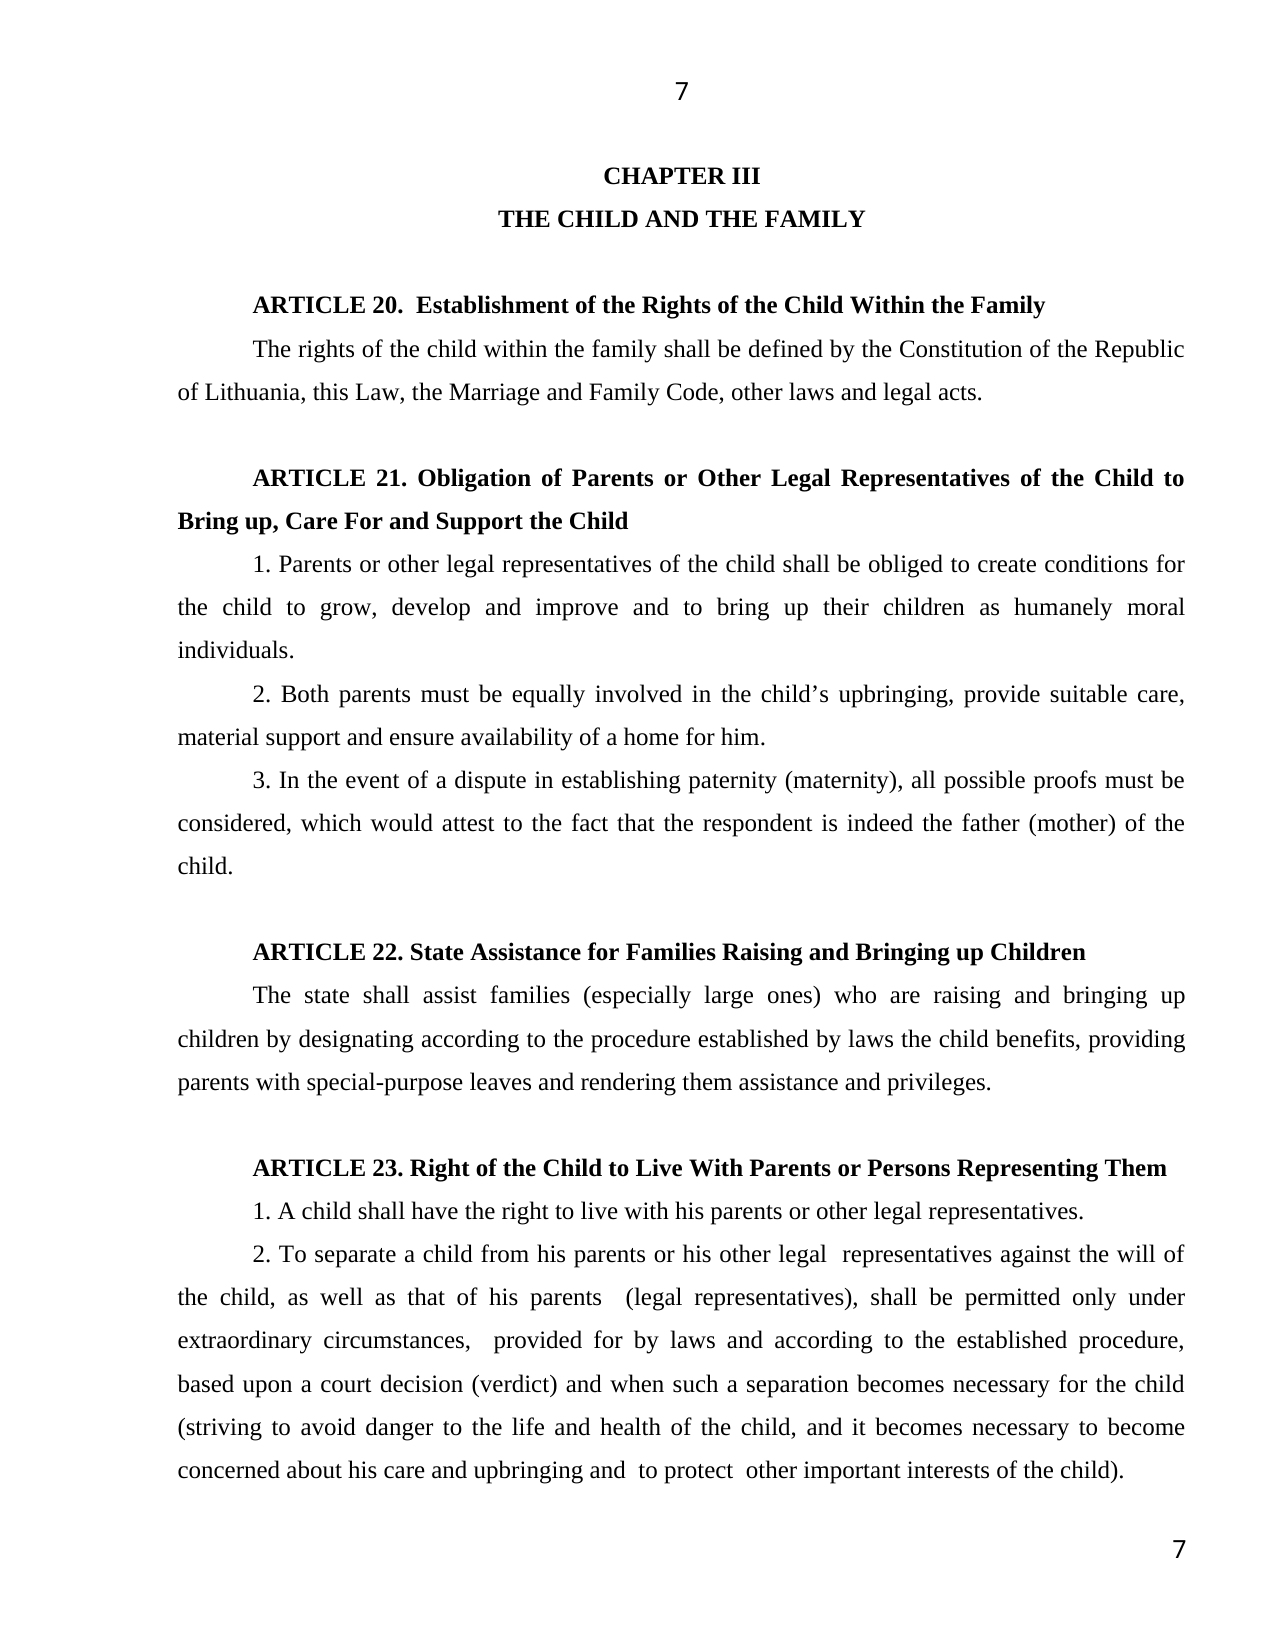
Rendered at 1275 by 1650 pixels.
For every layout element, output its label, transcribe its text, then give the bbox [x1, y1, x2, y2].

text 1. Parents or other legal representatives of the child shall be obliged to create conditions for the child to grow, develop and improve and to bring up their children as humanely moral individuals. [177, 549, 1186, 664]
text CHAPTER III [177, 161, 1186, 190]
text ARTICLE 22. State Assistance for Families Raising and Bringing up Children [177, 937, 1186, 966]
text ARTICLE 23. Right of the Child to Live With Parents or Persons Representing Them [177, 1153, 1186, 1182]
text THE CHILD AND THE FAMILY [177, 204, 1186, 233]
text The rights of the child within the family shall be defined by the Constitution of the Republic of Lithuania, this Law, the Marriage and Family Code, other laws and legal acts. [177, 334, 1186, 406]
text 2. Both parents must be equally involved in the child’s upbringing, provide suitable care, material support and ensure availability of a home for him. [177, 679, 1186, 751]
text The state shall assist families (especially large ones) who are raising and bringing up children by designating according to the procedure established by laws the child benefits, providing parents with special-purpose leaves and rendering them assistance and privileges. [177, 981, 1186, 1096]
text 3. In the event of a dispute in establishing paternity (maternity), all possible proofs must be considered, which would attest to the fact that the respondent is indeed the father (mother) of the child. [177, 765, 1186, 880]
text ARTICLE 21. Obligation of Parents or Other Legal Representatives of the Child to Bring up, Care For and Support the Child [177, 463, 1186, 535]
text 1. A child shall have the right to live with his parents or other legal representatives. [177, 1196, 1186, 1225]
text 2. To separate a child from his parents or his other legal representatives against the will of the child, as well as that of his parents (legal representatives), shall be permitted only under extraordinary circumstances, provided for by laws and according to the established procedure, based upon a court decision (verdict) and when such a separation becomes necessary for the child (striving to avoid danger to the life and health of the child, and it becomes necessary to become concerned about his care and upbringing and to protect other important interests of the child). [177, 1239, 1186, 1484]
text ARTICLE 20. Establishment of the Rights of the Child Within the Family [177, 291, 1186, 319]
